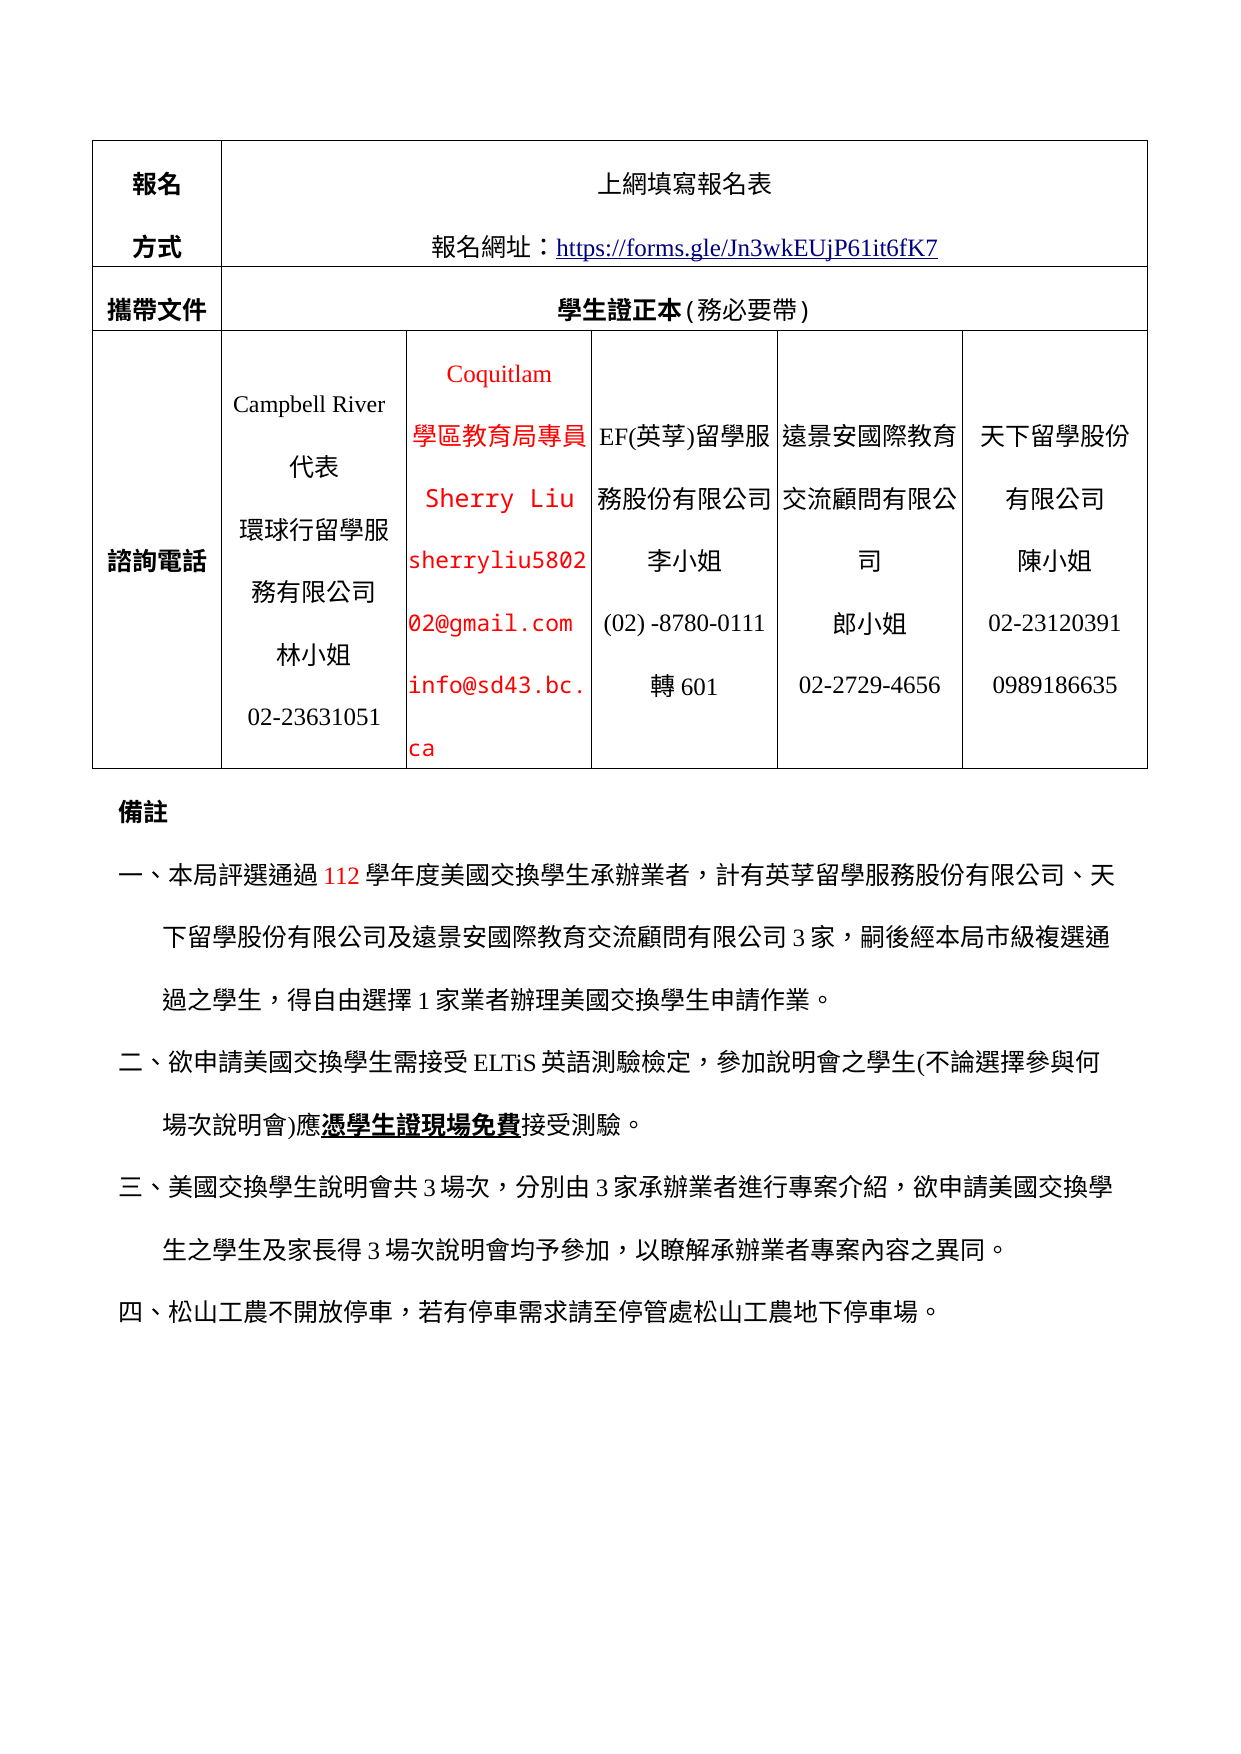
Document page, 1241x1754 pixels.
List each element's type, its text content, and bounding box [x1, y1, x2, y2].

text 二、欲申請美國交換學生需接受ELTiS英語測驗檢定，參加說明會之學生(不論選擇參與何場次說明會)應憑學生證現場免費接受測驗。 [118, 1019, 1122, 1144]
table_cell Coquitlam 學區教育局專員Sherry Liu sherryliu580202@gmail.com info@sd43.bc.ca [407, 331, 591, 768]
text 三、美國交換學生說明會共3場次，分別由3家承辦業者進行專案介紹，欲申請美國交換學生之學生及家長得3場次說明會均予參加，以瞭解承辦業者專案內容之異同。 [118, 1144, 1122, 1269]
table_cell 上網填寫報名表 報名網址：https://forms.gle/Jn3wkEUjP61it6fK7 [222, 141, 1147, 266]
table_cell 諮詢電話 [93, 331, 221, 768]
text 一、本局評選通過112學年度美國交換學生承辦業者，計有英莩留學服務股份有限公司、天下留學股份有限公司及遠景安國際教育交流顧問有限公司3家，嗣後經本局市級複選通過之學生，得自由選擇1家業者辦理美國交換學生申請作業。 [118, 832, 1122, 1019]
table_cell 遠景安國際教育交流顧問有限公司 郎小姐 02-2729-4656 [778, 331, 962, 768]
text 四、松山工農不開放停車，若有停車需求請至停管處松山工農地下停車場。 [118, 1269, 1122, 1332]
table_cell 報名 方式 [93, 141, 221, 266]
text 備註 [118, 769, 1122, 832]
table_cell Campbell River 代表 環球行留學服務有限公司 林小姐 02-23631051 [222, 331, 406, 768]
table_cell EF(英莩)留學服務股份有限公司 李小姐 (02) -8780-0111 轉601 [592, 331, 777, 768]
table_cell 學生證正本(務必要帶) [222, 267, 1147, 329]
table_cell 攜帶文件 [93, 267, 221, 329]
table_cell 天下留學股份 有限公司 陳小姐 02-23120391 0989186635 [963, 331, 1147, 768]
